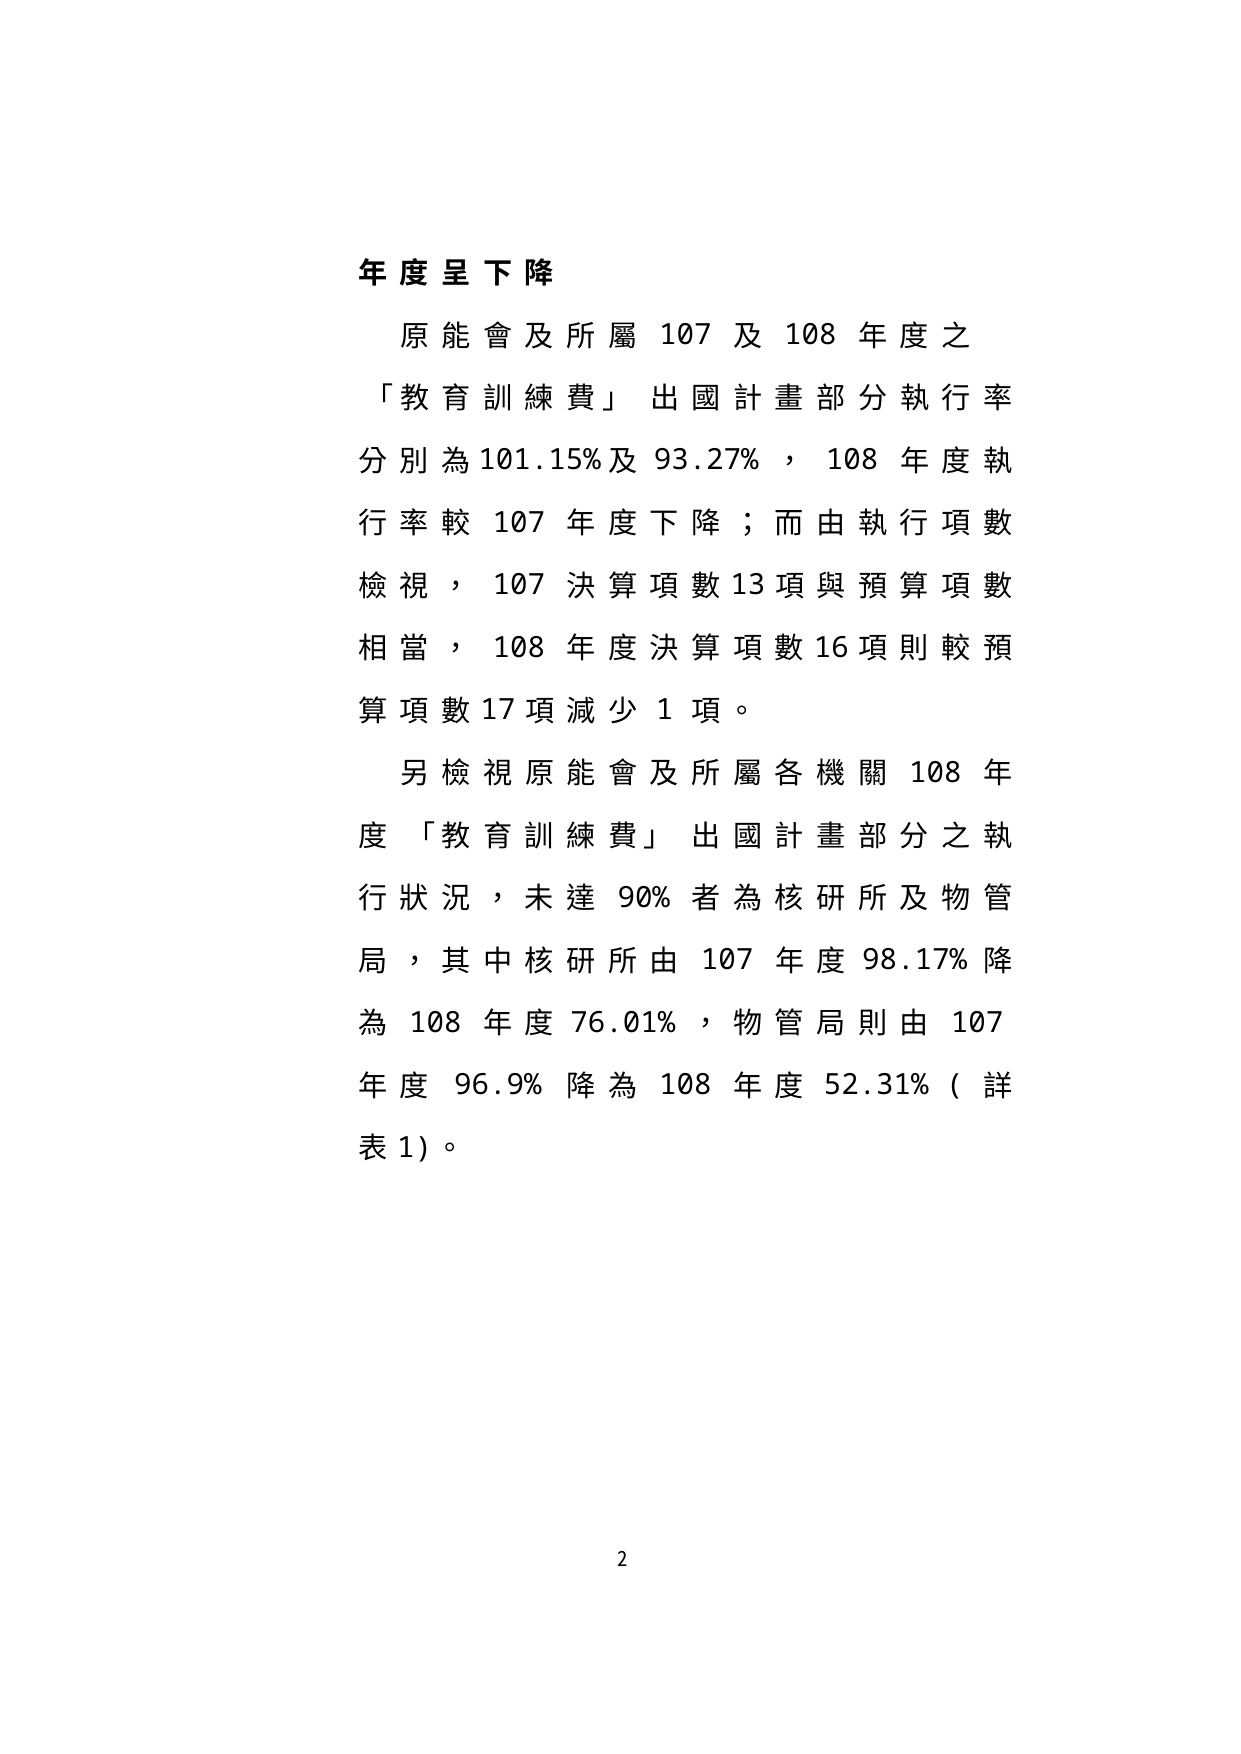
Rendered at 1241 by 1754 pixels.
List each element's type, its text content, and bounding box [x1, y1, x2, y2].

text 年度呈下降 [286, 229, 1038, 292]
text 原能會及所屬107及108年度之「教育訓練費」出國計畫部分執行率分別為101.15%及93.27%，108年度執行率較107年度下降；而由執行項數檢視，107決算項數13項與預算項數相當，108年度決算項數16項則較預算項數17項減少1項。 [315, 292, 1021, 729]
text 另檢視原能會及所屬各機關108年度「教育訓練費」出國計畫部分之執行狀況，未達90%者為核研所及物管局，其中核研所由107年度98.17%降為108年度76.01%，物管局則由107年度96.9%降為108年度52.31% (詳表1)。 [315, 729, 1018, 1167]
